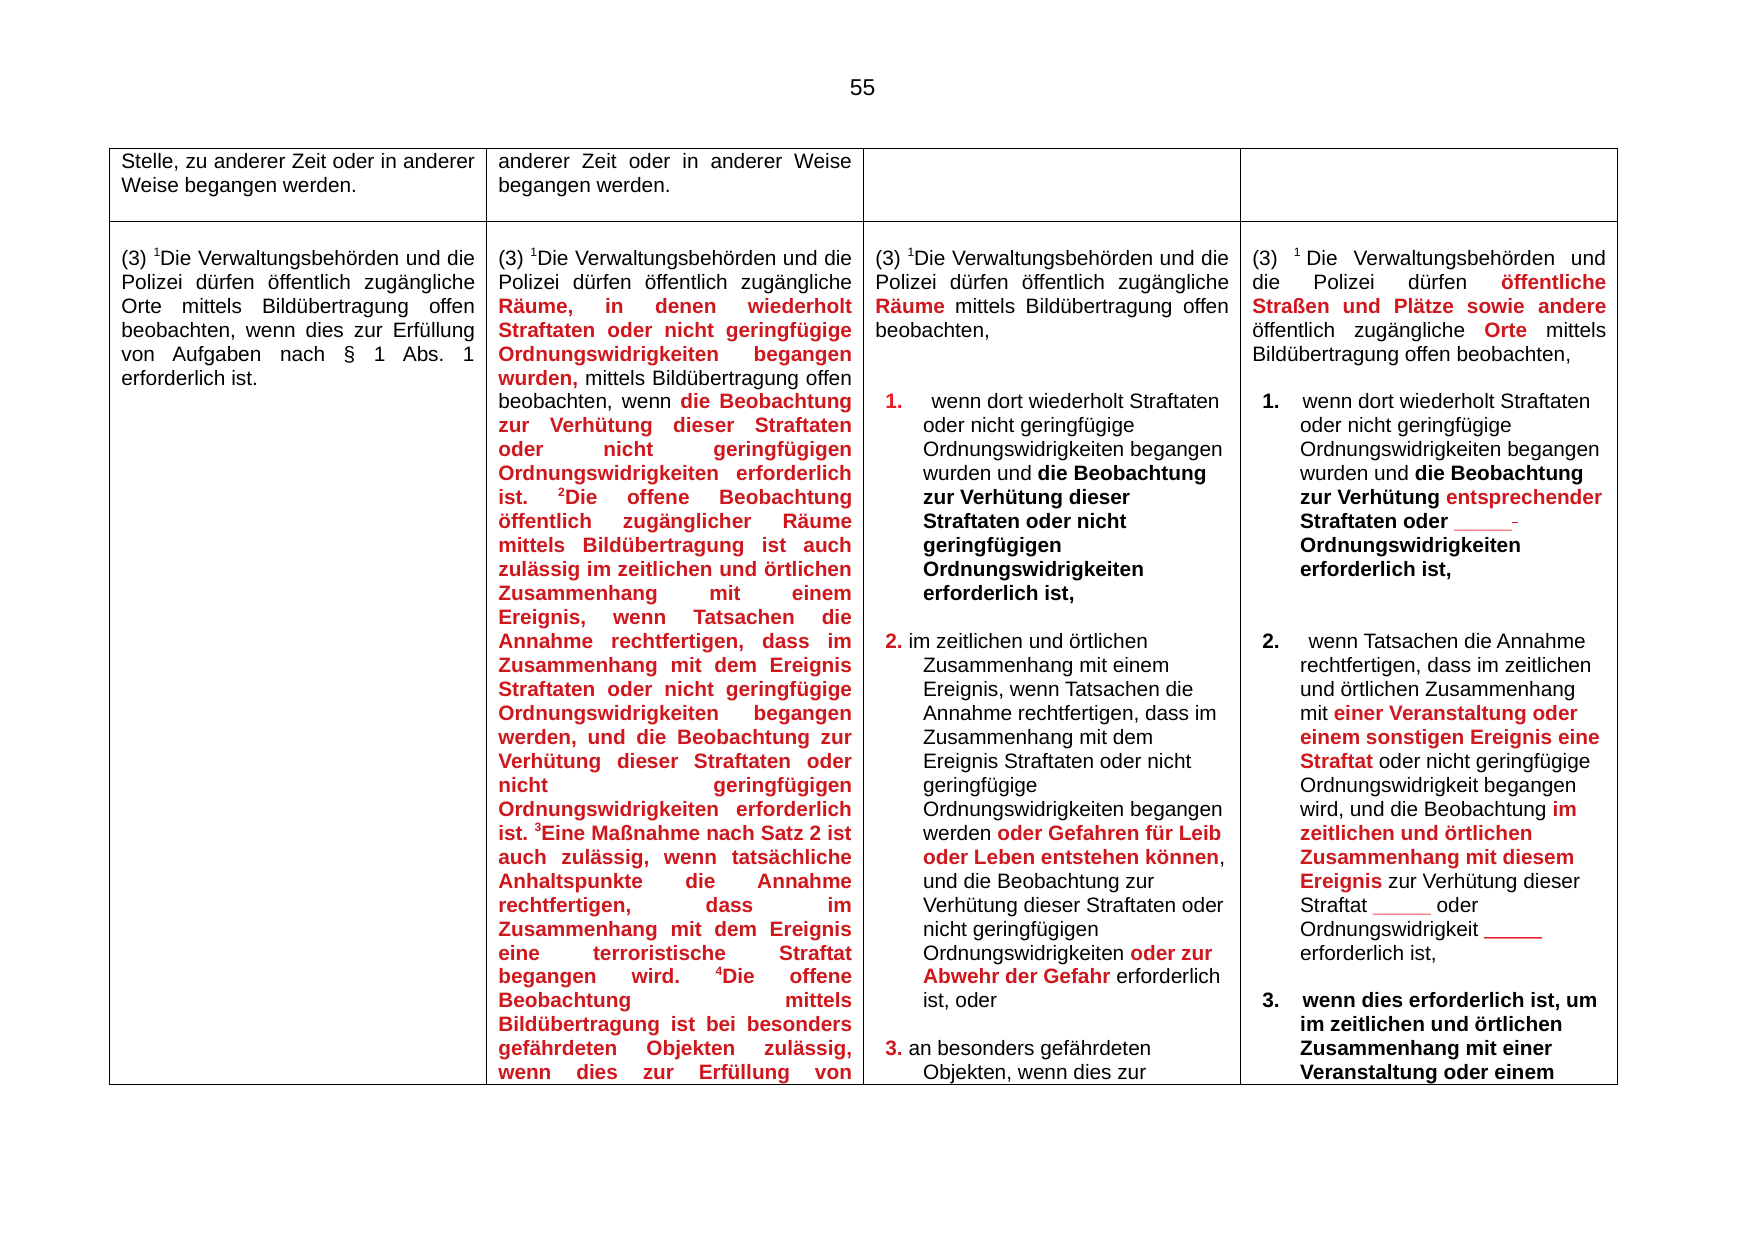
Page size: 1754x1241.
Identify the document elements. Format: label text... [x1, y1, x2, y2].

table_cell Stelle, zu anderer Zeit oder in anderer Weise begangen werden. [110, 149, 486, 221]
table_cell anderer Zeit oder in anderer Weise begangen werden. [487, 149, 863, 221]
table_cell [864, 149, 1240, 221]
table_cell (3) 1Die Verwaltungsbehörden und die Polizei dürfen öffentlich zugängliche Orte mittels Bildübertragung offen beobachten, wenn dies zur Erfüllung von Aufgaben nach § 1 Abs. 1 erforderlich ist. [110, 222, 486, 1084]
table_cell (3) 1 Die Verwaltungsbehörden und die Polizei dürfen öffentliche Straßen und Plätze sowie andere öffentlich zugängliche Orte mittels Bildübertragung offen beobachten, 1. wenn dort wiederholt Straftaten oder nicht geringfügige Ordnungswidrigkeiten begangen wurden und die Beobachtung zur Verhütung entsprechender Straftaten oder _____ Ordnungswidrigkeiten erforderlich ist, 2. wenn Tatsachen die Annahme rechtfertigen, dass im zeitlichen und örtlichen Zusammenhang mit einer Veranstaltung oder einem sonstigen Ereignis eine Straftat oder nicht geringfügige Ordnungswidrigkeit begangen wird, und die Beobachtung im zeitlichen und örtlichen Zusammenhang mit diesem Ereignis zur Verhütung dieser Straftat _____ oder Ordnungswidrigkeit _____ erforderlich ist, 3. wenn dies erforderlich ist, um im zeitlichen und örtlichen Zusammenhang mit einer Veranstaltung oder einem [1241, 222, 1617, 1084]
table_cell (3) 1Die Verwaltungsbehörden und die Polizei dürfen öffentlich zugängliche Räume, in denen wiederholt Straftaten oder nicht geringfügige Ordnungswidrigkeiten begangen wurden, mittels Bildübertragung offen beobachten, wenn die Beobachtung zur Verhütung dieser Straftaten oder nicht geringfügigen Ordnungswidrigkeiten erforderlich ist. 2Die offene Beobachtung öffentlich zugänglicher Räume mittels Bildübertragung ist auch zulässig im zeitlichen und örtlichen Zusammenhang mit einem Ereignis, wenn Tatsachen die Annahme rechtfertigen, dass im Zusammenhang mit dem Ereignis Straftaten oder nicht geringfügige Ordnungswidrigkeiten begangen werden, und die Beobachtung zur Verhütung dieser Straftaten oder nicht geringfügigen Ordnungswidrigkeiten erforderlich ist. 3Eine Maßnahme nach Satz 2 ist auch zulässig, wenn tatsächliche Anhaltspunkte die Annahme rechtfertigen, dass im Zusammenhang mit dem Ereignis eine terroristische Straftat begangen wird. 4Die offene Beobachtung mittels Bildübertragung ist bei besonders gefährdeten Objekten zulässig, wenn dies zur Erfüllung von [487, 222, 863, 1084]
table_cell [1241, 149, 1617, 221]
table_cell (3) 1Die Verwaltungsbehörden und die Polizei dürfen öffentlich zugängliche Räume mittels Bildübertragung offen beobachten, 1. wenn dort wiederholt Straftaten oder nicht geringfügige Ordnungswidrigkeiten begangen wurden und die Beobachtung zur Verhütung dieser Straftaten oder nicht geringfügigen Ordnungswidrigkeiten erforderlich ist, 2. im zeitlichen und örtlichen Zusammenhang mit einem Ereignis, wenn Tatsachen die Annahme rechtfertigen, dass im Zusammenhang mit dem Ereignis Straftaten oder nicht geringfügige Ordnungswidrigkeiten begangen werden oder Gefahren für Leib oder Leben entstehen können, und die Beobachtung zur Verhütung dieser Straftaten oder nicht geringfügigen Ordnungswidrigkeiten oder zur Abwehr der Gefahr erforderlich ist, oder 3. an besonders gefährdeten Objekten, wenn dies zur [864, 222, 1240, 1084]
